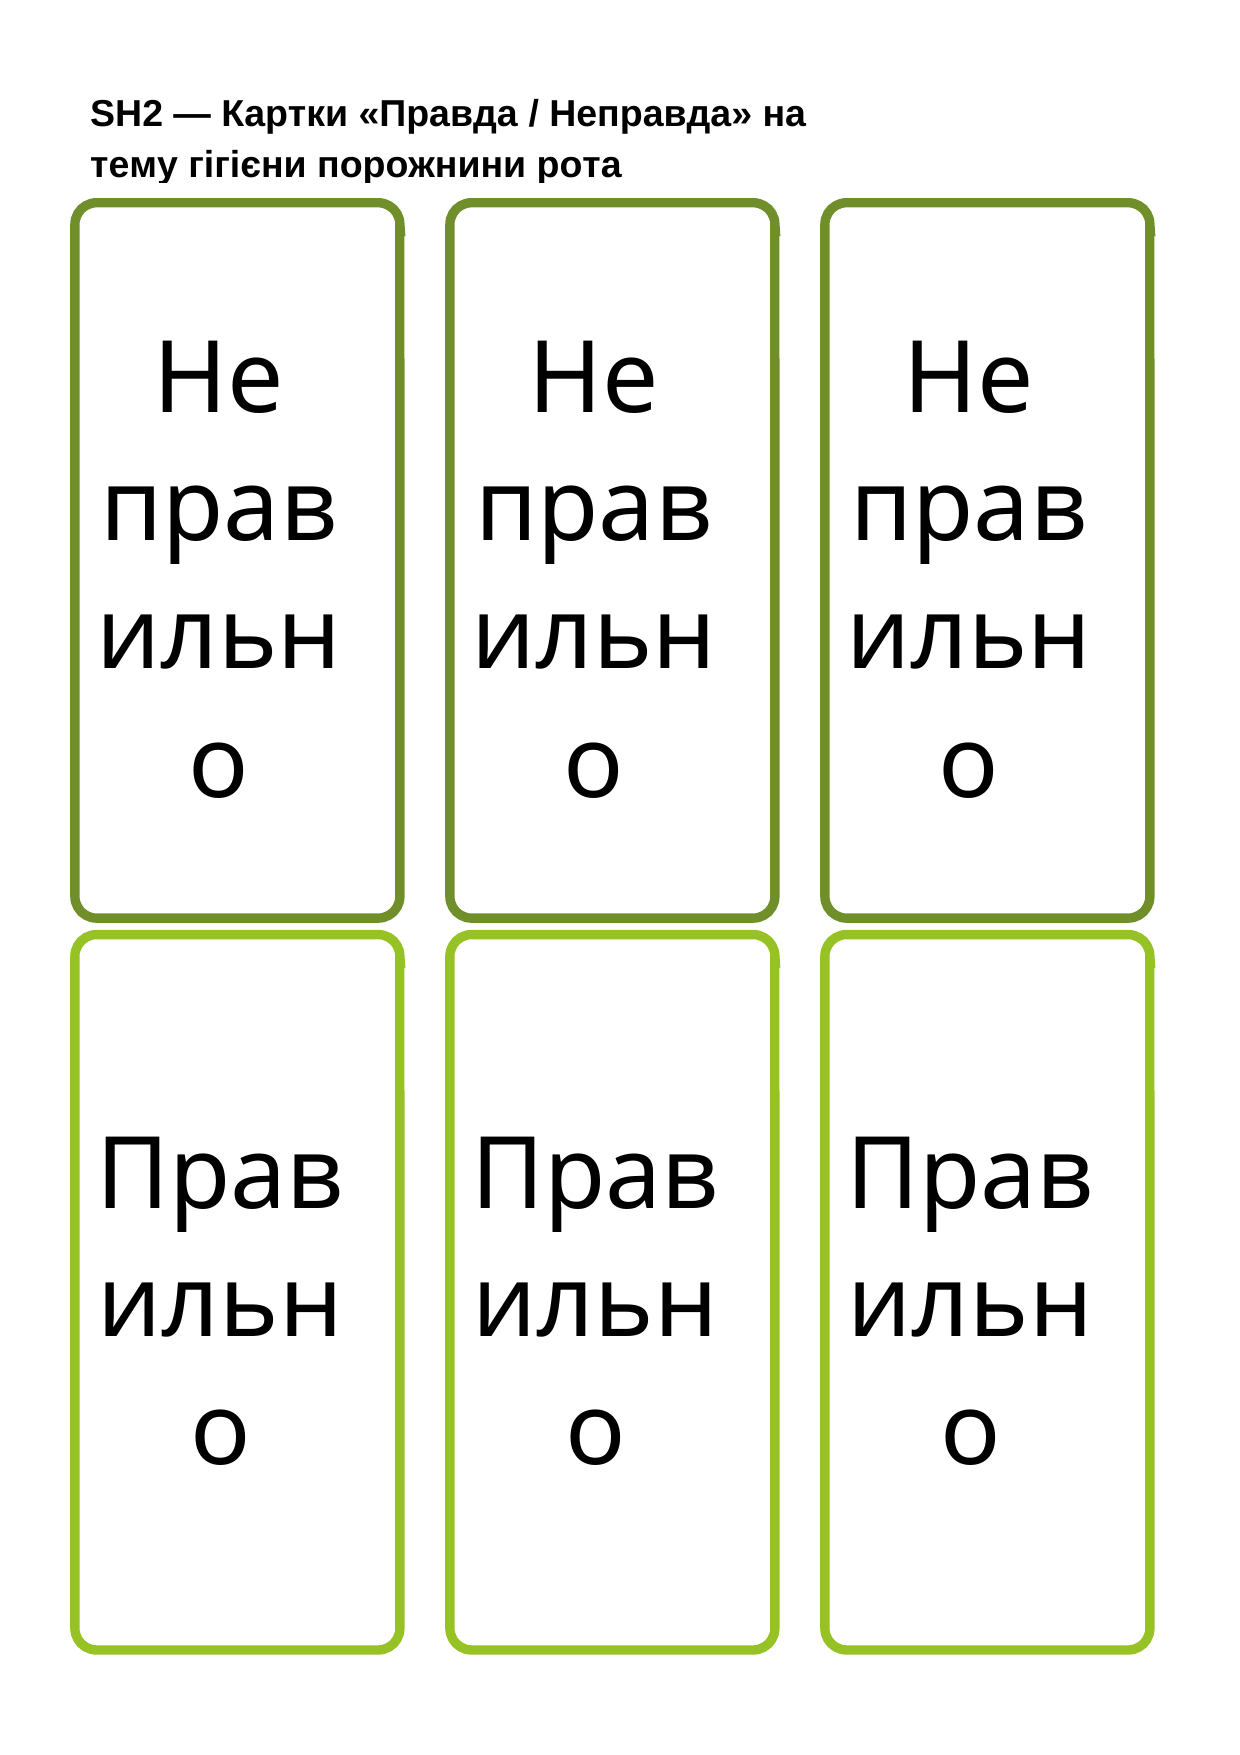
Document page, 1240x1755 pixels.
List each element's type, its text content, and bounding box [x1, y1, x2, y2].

subtitle SH2 — Картки «Правда / Неправда» на тему гігієни порожнини рота [90, 91, 848, 183]
